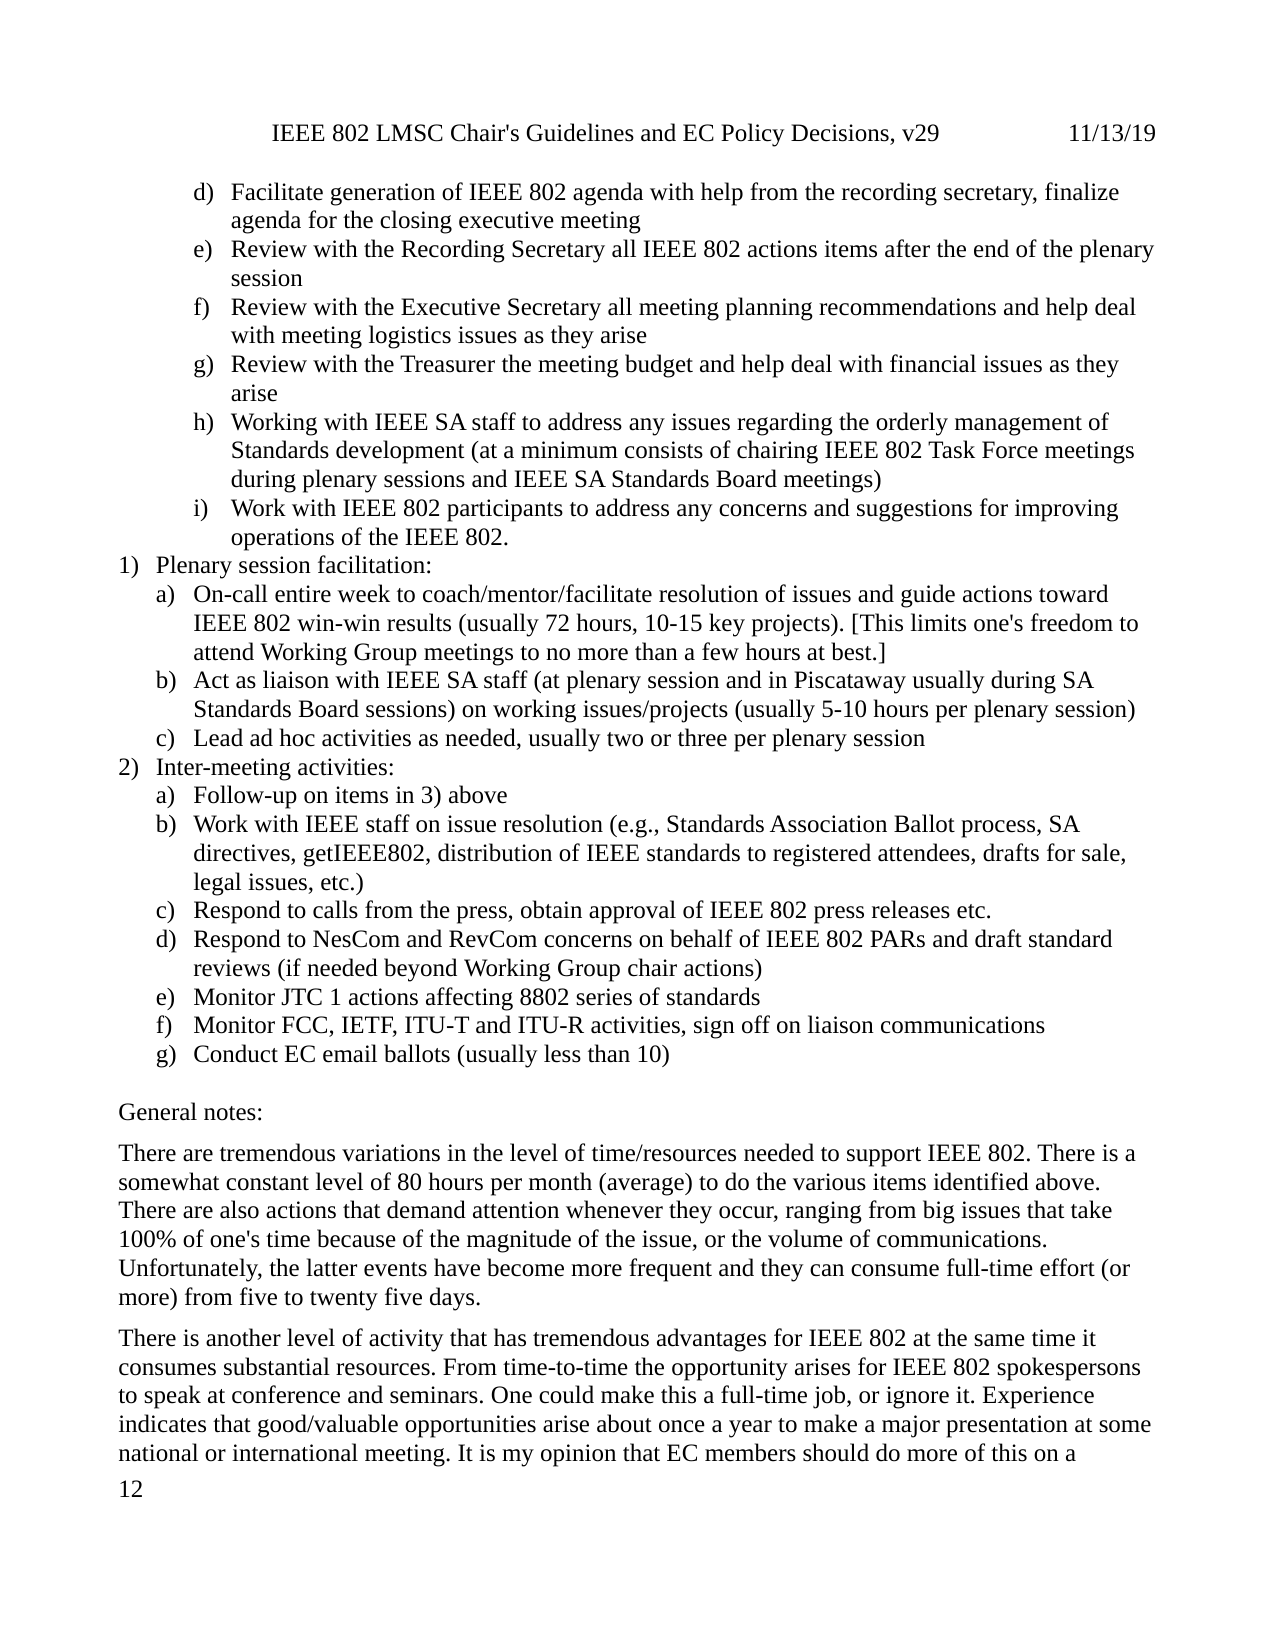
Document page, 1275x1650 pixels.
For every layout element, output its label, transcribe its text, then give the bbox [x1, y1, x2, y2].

list Follow-up on items in 3) above [156, 781, 1157, 809]
list Review with the Executive Secretary all meeting planning recommendations and help deal with meeting logistics issues as they arise [193, 292, 1157, 349]
list On-call entire week to coach/mentor/facilitate resolution of issues and guide actions toward IEEE 802 win-win results (usually 72 hours, 10-15 key projects). [This limits one's freedom to attend Working Group meetings to no more than a few hours at best.] [156, 579, 1157, 666]
list Conduct EC email ballots (usually less than 10) [156, 1039, 1157, 1097]
list Plenary session facilitation: [118, 551, 1157, 579]
text There is another level of activity that has tremendous advantages for IEEE 802 at the same time it consumes substantial resources. From time-to-time the opportunity arises for IEEE 802 spokespersons to speak at conference and seminars. One could make this a full-time job, or ignore it. Experience indicates that good/valuable opportunities arise about once a year to make a major presentation at some national or international meeting. It is my opinion that EC members should do more of this on a [118, 1323, 1157, 1467]
list Work with IEEE staff on issue resolution (e.g., Standards Association Ballot process, SA directives, getIEEE802, distribution of IEEE standards to registered attendees, drafts for sale, legal issues, etc.) [156, 809, 1157, 896]
list Inter-meeting activities: [118, 752, 1157, 781]
list Work with IEEE 802 participants to address any concerns and suggestions for improving operations of the IEEE 802. [193, 493, 1157, 551]
text There are tremendous variations in the level of time/resources needed to support IEEE 802. There is a somewhat constant level of 80 hours per month (average) to do the various items identified above. There are also actions that demand attention whenever they occur, ranging from big issues that take 100% of one's time because of the magnitude of the issue, or the volume of communications. Unfortunately, the latter events have become more frequent and they can consume full-time effort (or more) from five to twenty five days. [118, 1138, 1157, 1311]
list Act as liaison with IEEE SA staff (at plenary session and in Piscataway usually during SA Standards Board sessions) on working issues/projects (usually 5-10 hours per plenary session) [156, 666, 1157, 723]
list Working with IEEE SA staff to address any issues regarding the orderly management of Standards development (at a minimum consists of chairing IEEE 802 Task Force meetings during plenary sessions and IEEE SA Standards Board meetings) [193, 407, 1157, 493]
text General notes: [118, 1097, 1157, 1126]
list Respond to NesCom and RevCom concerns on behalf of IEEE 802 PARs and draft standard reviews (if needed beyond Working Group chair actions) [156, 924, 1157, 982]
list Respond to calls from the press, obtain approval of IEEE 802 press releases etc. [156, 896, 1157, 924]
list Monitor FCC, IETF, ITU-T and ITU-R activities, sign off on liaison communications [156, 1011, 1157, 1039]
list Review with the Recording Secretary all IEEE 802 actions items after the end of the plenary session [193, 234, 1157, 292]
list Facilitate generation of IEEE 802 agenda with help from the recording secretary, finalize agenda for the closing executive meeting [193, 177, 1157, 234]
list Review with the Treasurer the meeting budget and help deal with financial issues as they arise [193, 349, 1157, 407]
list Lead ad hoc activities as needed, usually two or three per plenary session [156, 723, 1157, 752]
list Monitor JTC 1 actions affecting 8802 series of standards [156, 982, 1157, 1011]
